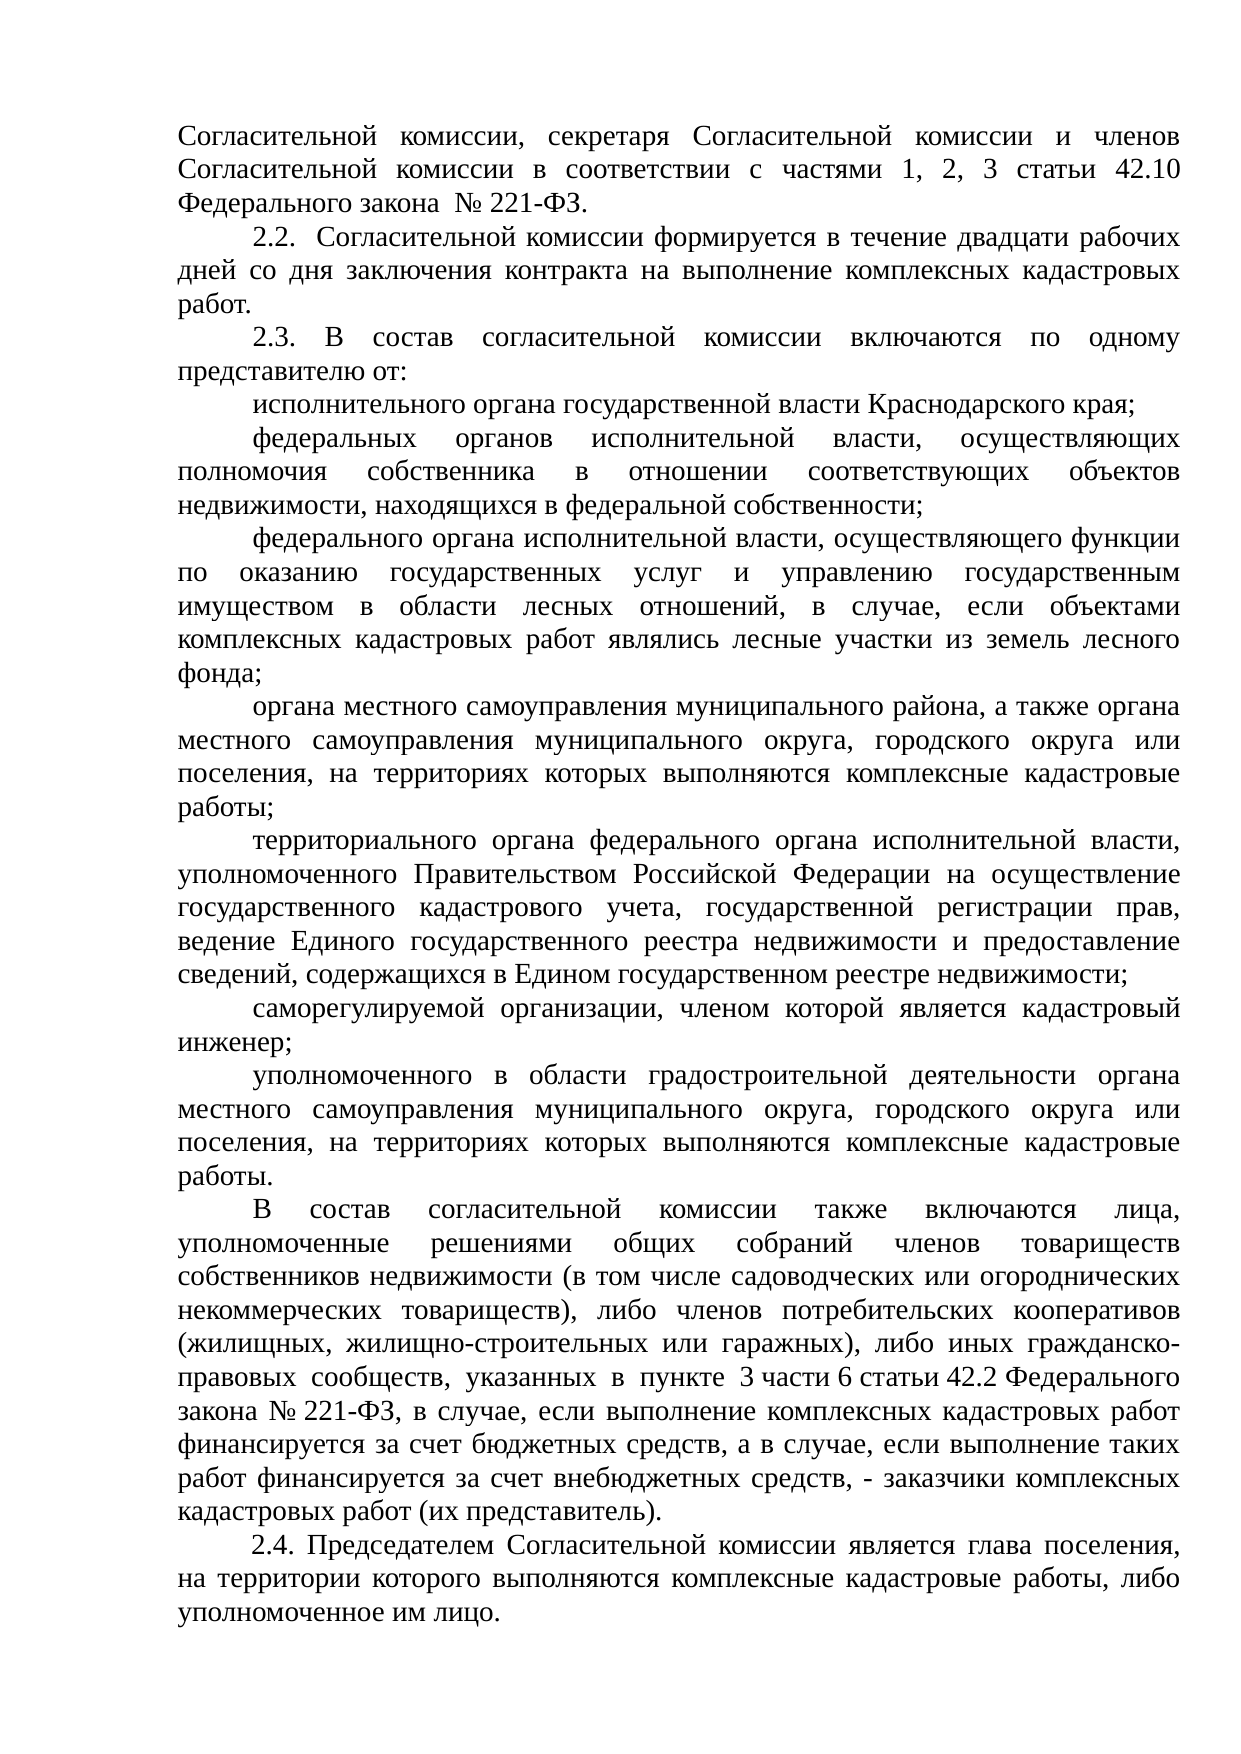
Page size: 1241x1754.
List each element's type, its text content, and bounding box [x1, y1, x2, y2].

text исполнительного органа государственной власти Краснодарского края; [177, 386, 1181, 420]
text саморегулируемой организации, членом которой является кадастровый инженер; [177, 990, 1181, 1057]
text Согласительной комиссии, секретаря Согласительной комиссии и членов Согласительной комиссии в соответствии с частями 1, 2, 3 статьи 42.10 Федерального закона № 221-ФЗ. [177, 118, 1181, 219]
text федеральных органов исполнительной власти, осуществляющих полномочия собственника в отношении соответствующих объектов недвижимости, находящихся в федеральной собственности; [177, 420, 1181, 521]
text В состав согласительной комиссии также включаются лица, уполномоченные решениями общих собраний членов товариществ собственников недвижимости (в том числе садоводческих или огороднических некоммерческих товариществ), либо членов потребительских кооперативов (жилищных, жилищно-строительных или гаражных), либо иных гражданско-правовых сообществ, указанных в пункте 3 части 6 статьи 42.2 Федерального [177, 1191, 1181, 1393]
text 2.2. Согласительной комиссии формируется в течение двадцати рабочих дней со дня заключения контракта на выполнение комплексных кадастровых работ. [177, 219, 1181, 319]
text закона № 221-ФЗ, в случае, если выполнение комплексных кадастровых работ финансируется за счет бюджетных средств, а в случае, если выполнение таких работ финансируется за счет внебюджетных средств, - заказчики комплексных кадастровых работ (их представитель). [177, 1393, 1181, 1527]
text уполномоченного в области градостроительной деятельности органа местного самоуправления муниципального округа, городского округа или поселения, на территориях которых выполняются комплексные кадастровые работы. [177, 1057, 1181, 1191]
text территориального органа федерального органа исполнительной власти, уполномоченного Правительством Российской Федерации на осуществление государственного кадастрового учета, государственной регистрации прав, ведение Единого государственного реестра недвижимости и предоставление сведений, содержащихся в Едином государственном реестре недвижимости; [177, 822, 1181, 990]
text 2.3. В состав согласительной комиссии включаются по одному представителю от: [177, 319, 1181, 386]
text федерального органа исполнительной власти, осуществляющего функции по оказанию государственных услуг и управлению государственным имуществом в области лесных отношений, в случае, если объектами комплексных кадастровых работ являлись лесные участки из земель лесного фонда; [177, 521, 1181, 688]
text органа местного самоуправления муниципального района, а также органа местного самоуправления муниципального округа, городского округа или поселения, на территориях которых выполняются комплексные кадастровые работы; [177, 688, 1181, 822]
text 2.4. Председателем Согласительной комиссии является глава поселения, на территории которого выполняются комплексные кадастровые работы, либо уполномоченное им лицо. [177, 1527, 1181, 1627]
